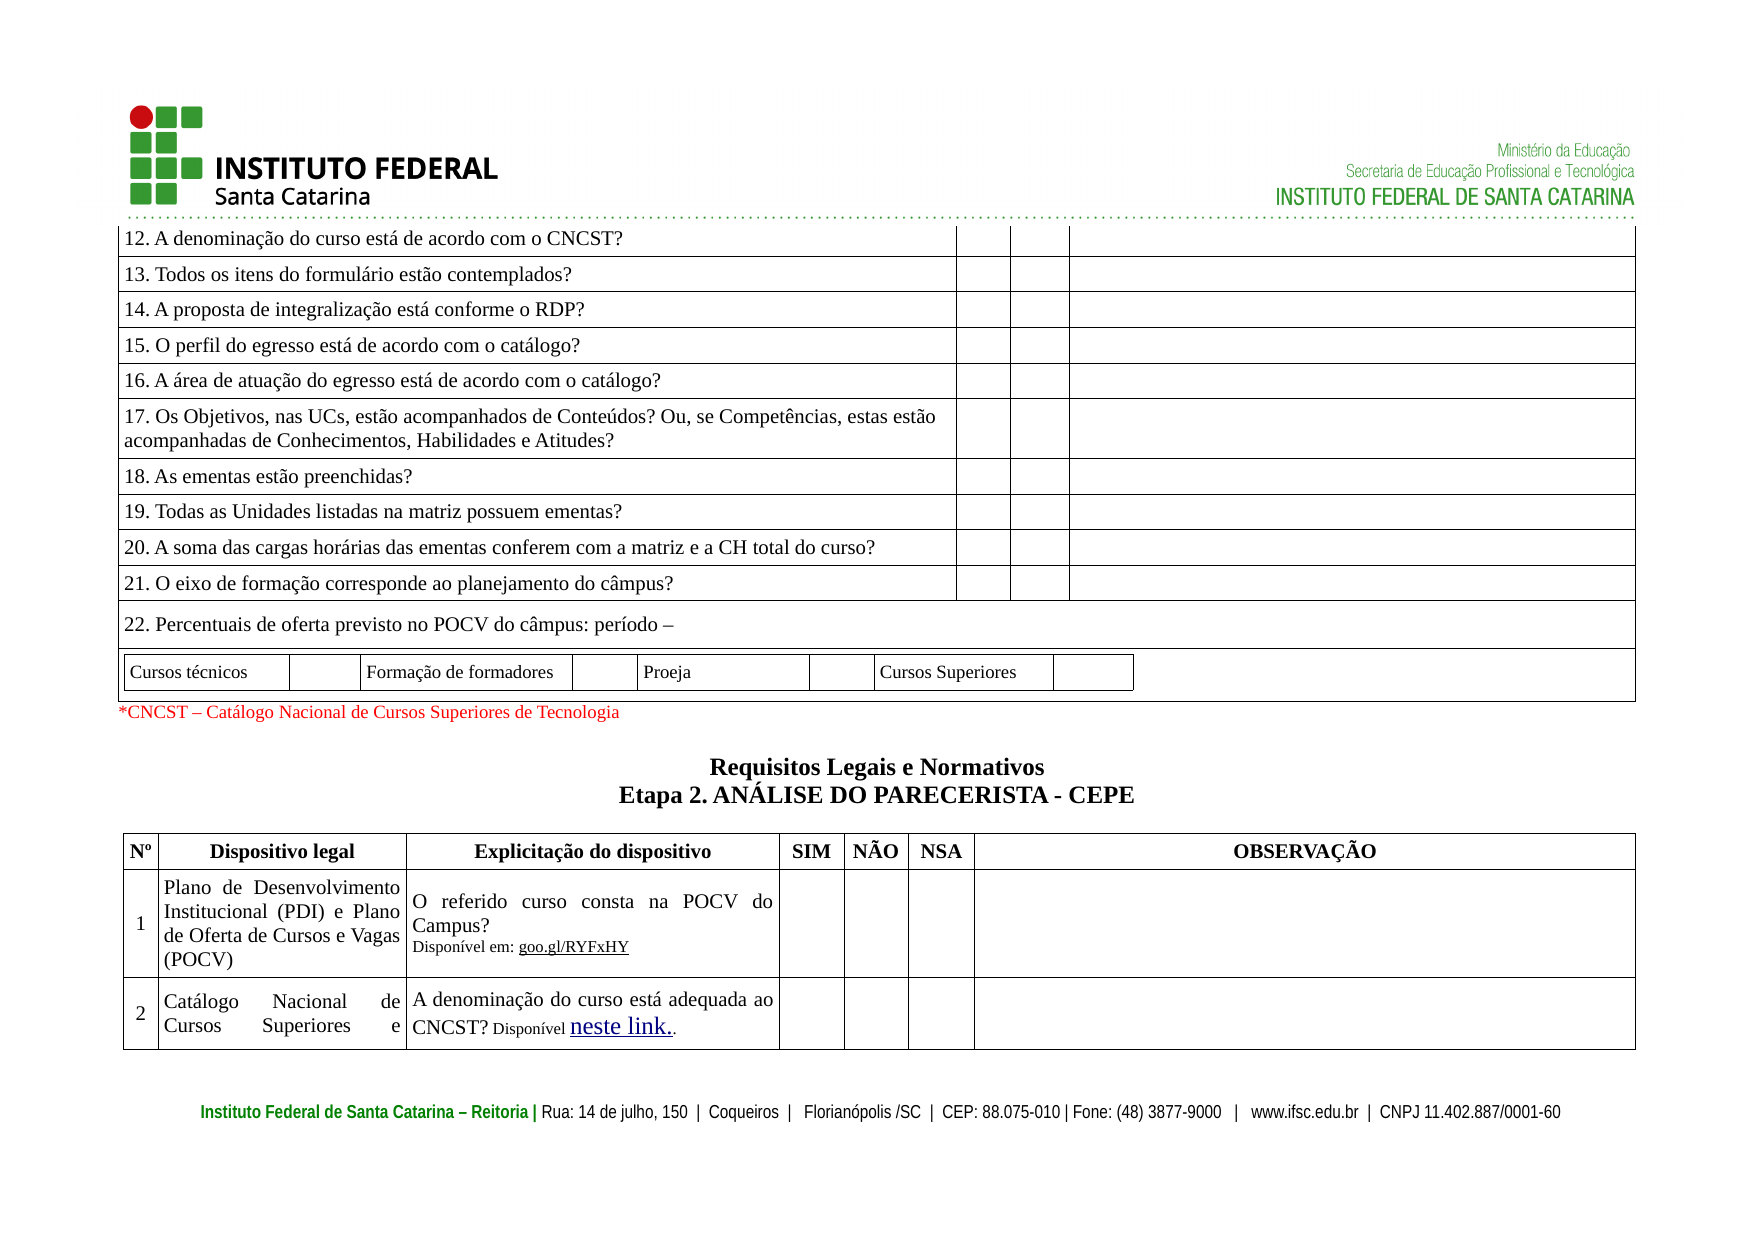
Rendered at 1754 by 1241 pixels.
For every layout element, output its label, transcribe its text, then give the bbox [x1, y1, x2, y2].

table_cell Catálogo Nacional de Cursos Superiores e [159, 978, 406, 1049]
table_cell [1070, 566, 1635, 600]
table_cell 18. As ementas estão preenchidas? [119, 459, 956, 493]
table_cell [1011, 399, 1069, 458]
table_cell 14. A proposta de integralização está conforme o RDP? [119, 292, 956, 327]
table_cell [1070, 292, 1635, 327]
table_header Nº [124, 834, 158, 869]
table_header Cursos técnicos [125, 655, 289, 690]
table_cell [957, 459, 1010, 493]
picture [73, 87, 1687, 226]
table_cell [780, 978, 844, 1049]
table_cell Plano de Desenvolvimento Institucional (PDI) e Plano de Oferta de Cursos e Vagas (POCV) [159, 870, 406, 977]
table_cell [957, 226, 1010, 256]
table_cell [1011, 566, 1069, 600]
table_cell [1070, 399, 1635, 458]
table_cell [1070, 530, 1635, 565]
table_cell [845, 978, 908, 1049]
table_header Cursos Superiores [875, 655, 1053, 690]
table_header Dispositivo legal [159, 834, 406, 869]
table_header Formação de formadores [361, 655, 572, 690]
table_cell [119, 649, 1635, 701]
table_cell [1011, 530, 1069, 565]
table_cell [957, 328, 1010, 362]
table_cell [1070, 328, 1635, 362]
table_cell 17. Os Objetivos, nas UCs, estão acompanhados de Conteúdos? Ou, se Competências, estas estão acompanhadas de Conhecimentos, Habilidades e Atitudes? [119, 399, 956, 458]
table_cell [1011, 328, 1069, 362]
table_cell [957, 399, 1010, 458]
table_cell [957, 257, 1010, 291]
table_cell [957, 495, 1010, 529]
table_cell [957, 364, 1010, 398]
text Requisitos Legais e Normativos [118, 752, 1636, 780]
table_cell [1011, 292, 1069, 327]
table_header SIM [780, 834, 844, 869]
table_cell [1011, 226, 1069, 256]
table_cell [975, 870, 1635, 977]
table_cell [957, 566, 1010, 600]
table_cell [1070, 364, 1635, 398]
table_cell 15. O perfil do egresso está de acordo com o catálogo? [119, 328, 956, 362]
table_cell 19. Todas as Unidades listadas na matriz possuem ementas? [119, 495, 956, 529]
table_cell [975, 978, 1635, 1049]
table_cell 1 [124, 870, 158, 977]
table_cell [1011, 364, 1069, 398]
table_header Proeja [638, 655, 809, 690]
table_header NÃO [845, 834, 908, 869]
table_cell 22. Percentuais de oferta previsto no POCV do câmpus: período – [119, 601, 1635, 648]
table_cell 20. A soma das cargas horárias das ementas conferem com a matriz e a CH total do curso? [119, 530, 956, 565]
text *CNCST – Catálogo Nacional de Cursos Superiores de Tecnologia [118, 702, 1636, 723]
table_header [573, 655, 637, 690]
table_cell [1011, 495, 1069, 529]
table_cell A denominação do curso está adequada ao CNCST? Disponível neste link.. [407, 978, 779, 1049]
table_cell 2 [124, 978, 158, 1049]
table_header [290, 655, 360, 690]
table_cell 12. A denominação do curso está de acordo com o CNCST? [119, 226, 956, 256]
table_cell [957, 530, 1010, 565]
table_cell [909, 978, 974, 1049]
table_cell [909, 870, 974, 977]
table_cell [1070, 257, 1635, 291]
table_cell 13. Todos os itens do formulário estão contemplados? [119, 257, 956, 291]
table_cell [1070, 459, 1635, 493]
table_header [810, 655, 874, 690]
table_cell [957, 292, 1010, 327]
table_cell 21. O eixo de formação corresponde ao planejamento do câmpus? [119, 566, 956, 600]
table_header Explicitação do dispositivo [407, 834, 779, 869]
table_cell [1011, 257, 1069, 291]
table_cell [845, 870, 908, 977]
table_cell [780, 870, 844, 977]
table_cell O referido curso consta na POCV do Campus? Disponível em: goo.gl/RYFxHY [407, 870, 779, 977]
table_header [1054, 655, 1133, 690]
table_header NSA [909, 834, 974, 869]
table_cell 16. A área de atuação do egresso está de acordo com o catálogo? [119, 364, 956, 398]
text Etapa 2. ANÁLISE DO PARECERISTA - CEPE [118, 780, 1636, 809]
table_header OBSERVAÇÃO [975, 834, 1635, 869]
table_cell [1070, 226, 1635, 256]
table_cell [1070, 495, 1635, 529]
table_cell [1011, 459, 1069, 493]
